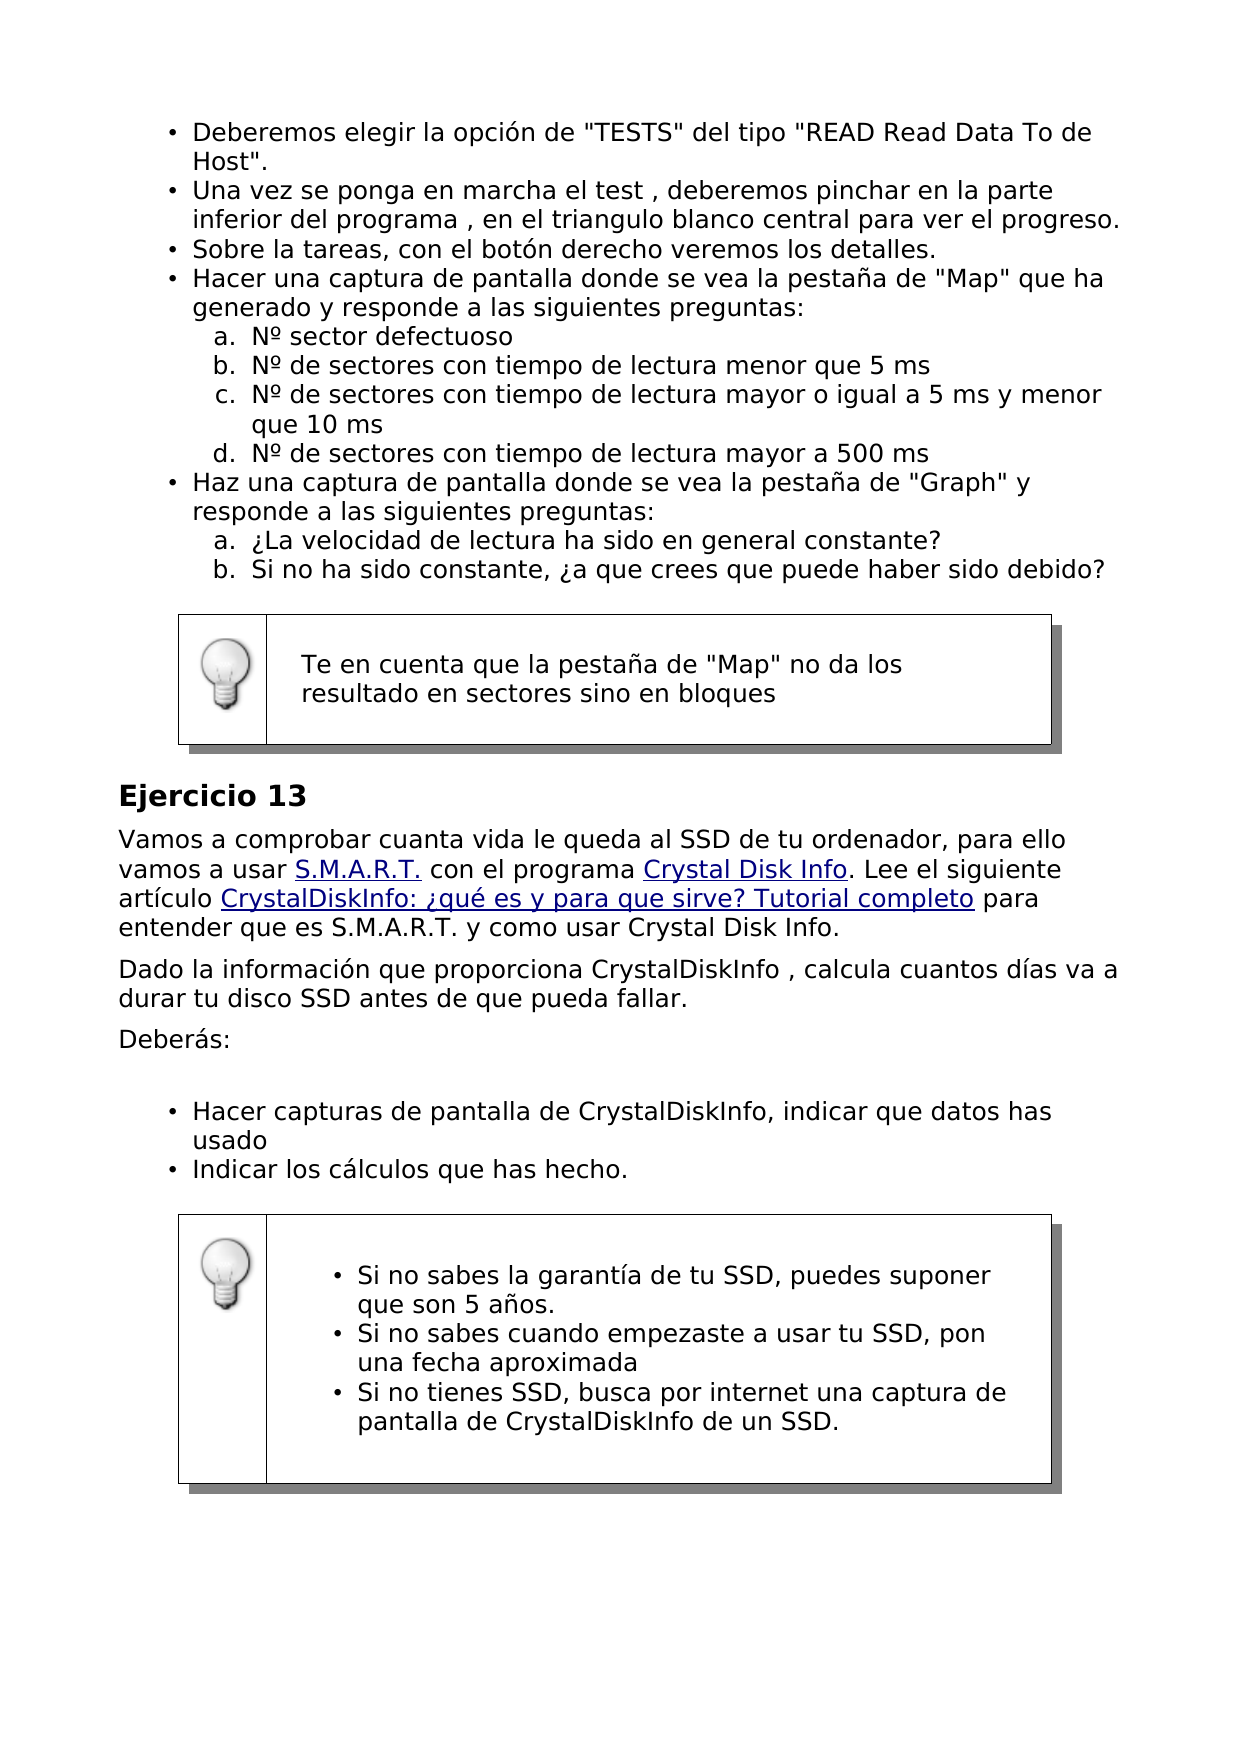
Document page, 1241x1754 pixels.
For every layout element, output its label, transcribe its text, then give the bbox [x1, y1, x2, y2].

list ¿La velocidad de lectura ha sido en general constante? [236, 526, 1122, 556]
list Nº sector defectuoso [236, 322, 1122, 351]
text Deberás: [118, 1026, 1122, 1055]
list Indicar los cálculos que has hecho. [177, 1155, 1122, 1184]
picture [190, 638, 266, 713]
list Nº de sectores con tiempo de lectura mayor o igual a 5 ms y menor que 10 ms [236, 381, 1122, 439]
text Vamos a comprobar cuanta vida le queda al SSD de tu ordenador, para ello vamos a usar S.M.A.R.T. con el programa Crystal Disk Info. Lee el siguiente artículo CrystalDiskInfo: ¿qué es y para que sirve? Tutorial completo para entender que es S.M.A.R.T. y como usar Crystal Disk Info. [118, 826, 1122, 942]
text Dado la información que proporciona CrystalDiskInfo , calcula cuantos días va a durar tu disco SSD antes de que pueda fallar. [118, 955, 1122, 1013]
list Si no ha sido constante, ¿a que crees que puede haber sido debido? [236, 556, 1122, 585]
table_header [179, 1215, 266, 1483]
list Nº de sectores con tiempo de lectura menor que 5 ms [236, 351, 1122, 381]
list Hacer capturas de pantalla de CrystalDiskInfo, indicar que datos has usado [177, 1097, 1122, 1155]
list Haz una captura de pantalla donde se vea la pestaña de "Graph" y responde a las siguientes preguntas: [177, 468, 1122, 526]
subtitle Ejercicio 13 [118, 779, 1122, 813]
table_header Si no sabes la garantía de tu SSD, puedes suponer que son 5 años. Si no sabes cuando empezaste a usar tu SSD, pon una fecha aproximada Si no tienes SSD, busca por internet una captura de pantalla de CrystalDiskInfo de un SSD. [267, 1215, 1051, 1483]
list Deberemos elegir la opción de "TESTS" del tipo "READ Read Data To de Host". [177, 118, 1122, 176]
list Hacer una captura de pantalla donde se vea la pestaña de "Map" que ha generado y responde a las siguientes preguntas: [177, 264, 1122, 322]
table_header Te en cuenta que la pestaña de "Map" no da los resultado en sectores sino en bloques [267, 615, 1051, 743]
list Nº de sectores con tiempo de lectura mayor a 500 ms [236, 439, 1122, 468]
picture [190, 1237, 266, 1313]
table_header [179, 615, 266, 743]
list Una vez se ponga en marcha el test , deberemos pinchar en la parte inferior del programa , en el triangulo blanco central para ver el progreso. [177, 176, 1122, 235]
list Sobre la tareas, con el botón derecho veremos los detalles. [177, 235, 1122, 264]
